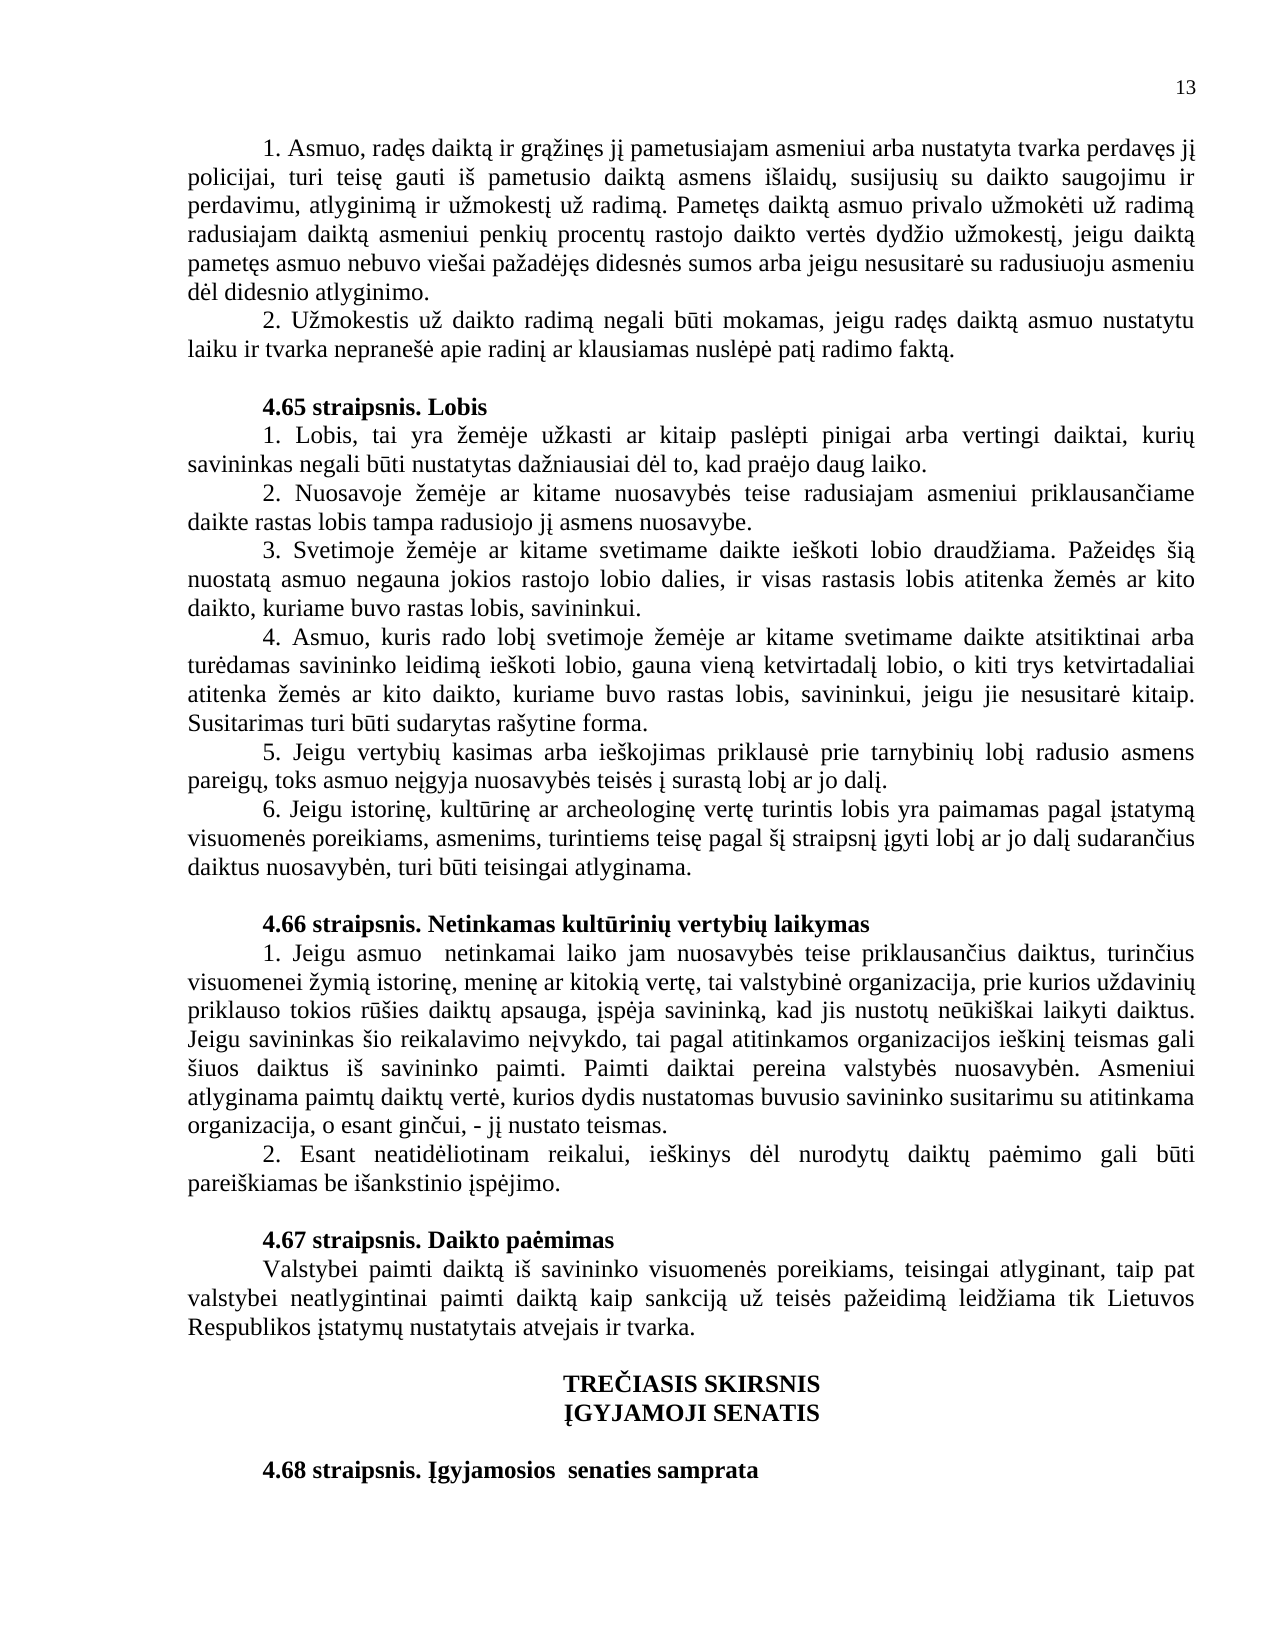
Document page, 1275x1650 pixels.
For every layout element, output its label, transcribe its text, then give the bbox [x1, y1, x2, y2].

text 1. Lobis, tai yra žemėje užkasti ar kitaip paslėpti pinigai arba vertingi daiktai, kurių savininkas negali būti nustatytas dažniausiai dėl to, kad praėjo daug laiko. [187, 420, 1196, 478]
text 4.65 straipsnis. Lobis [187, 392, 1196, 420]
text 2. Nuosavoje žemėje ar kitame nuosavybės teise radusiajam asmeniui priklausančiame daikte rastas lobis tampa radusiojo jį asmens nuosavybe. [187, 478, 1196, 535]
text 1. Jeigu asmuo netinkamai laiko jam nuosavybės teise priklausančius daiktus, turinčius visuomenei žymią istorinę, meninę ar kitokią vertę, tai valstybinė organizacija, prie kurios uždavinių priklauso tokios rūšies daiktų apsauga, įspėja savininką, kad jis nustotų neūkiškai laikyti daiktus. Jeigu savininkas šio reikalavimo neįvykdo, tai pagal atitinkamos organizacijos ieškinį teismas gali šiuos daiktus iš savininko paimti. Paimti daiktai pereina valstybės nuosavybėn. Asmeniui atlyginama paimtų daiktų vertė, kurios dydis nustatomas buvusio savininko susitarimu su atitinkama organizacija, o esant ginčui, - jį nustato teismas. [187, 938, 1196, 1139]
text 4.66 straipsnis. Netinkamas kultūrinių vertybių laikymas [187, 909, 1196, 938]
text 5. Jeigu vertybių kasimas arba ieškojimas priklausė prie tarnybinių lobį radusio asmens pareigų, toks asmuo neįgyja nuosavybės teisės į surastą lobį ar jo dalį. [187, 737, 1196, 794]
text 4.67 straipsnis. Daikto paėmimas [187, 1225, 1196, 1254]
text 2. Užmokestis už daikto radimą negali būti mokamas, jeigu radęs daiktą asmuo nustatytu laiku ir tvarka nepranešė apie radinį ar klausiamas nuslėpė patį radimo faktą. [187, 305, 1196, 363]
text Įgyjamoji senatis [187, 1398, 1196, 1427]
text Trečiasis skirsnis [187, 1369, 1196, 1398]
text 1. Asmuo, radęs daiktą ir grąžinęs jį pametusiajam asmeniui arba nustatyta tvarka perdavęs jį policijai, turi teisę gauti iš pametusio daiktą asmens išlaidų, susijusių su daikto saugojimu ir perdavimu, atlyginimą ir užmokestį už radimą. Pametęs daiktą asmuo privalo užmokėti už radimą radusiajam daiktą asmeniui penkių procentų rastojo daikto vertės dydžio užmokestį, jeigu daiktą pametęs asmuo nebuvo viešai pažadėjęs didesnės sumos arba jeigu nesusitarė su radusiuoju asmeniu dėl didesnio atlyginimo. [187, 133, 1196, 305]
text 3. Svetimoje žemėje ar kitame svetimame daikte ieškoti lobio draudžiama. Pažeidęs šią nuostatą asmuo negauna jokios rastojo lobio dalies, ir visas rastasis lobis atitenka žemės ar kito daikto, kuriame buvo rastas lobis, savininkui. [187, 535, 1196, 622]
text 6. Jeigu istorinę, kultūrinę ar archeologinę vertę turintis lobis yra paimamas pagal įstatymą visuomenės poreikiams, asmenims, turintiems teisę pagal šį straipsnį įgyti lobį ar jo dalį sudarančius daiktus nuosavybėn, turi būti teisingai atlyginama. [187, 794, 1196, 880]
text 2. Esant neatidėliotinam reikalui, ieškinys dėl nurodytų daiktų paėmimo gali būti pareiškiamas be išankstinio įspėjimo. [187, 1139, 1196, 1197]
text Valstybei paimti daiktą iš savininko visuomenės poreikiams, teisingai atlyginant, taip pat valstybei neatlygintinai paimti daiktą kaip sankciją už teisės pažeidimą leidžiama tik Lietuvos Respublikos įstatymų nustatytais atvejais ir tvarka. [187, 1254, 1196, 1340]
text 4.68 straipsnis. Įgyjamosios senaties samprata [187, 1455, 1196, 1484]
text 4. Asmuo, kuris rado lobį svetimoje žemėje ar kitame svetimame daikte atsitiktinai arba turėdamas savininko leidimą ieškoti lobio, gauna vieną ketvirtadalį lobio, o kiti trys ketvirtadaliai atitenka žemės ar kito daikto, kuriame buvo rastas lobis, savininkui, jeigu jie nesusitarė kitaip. Susitarimas turi būti sudarytas rašytine forma. [187, 622, 1196, 737]
